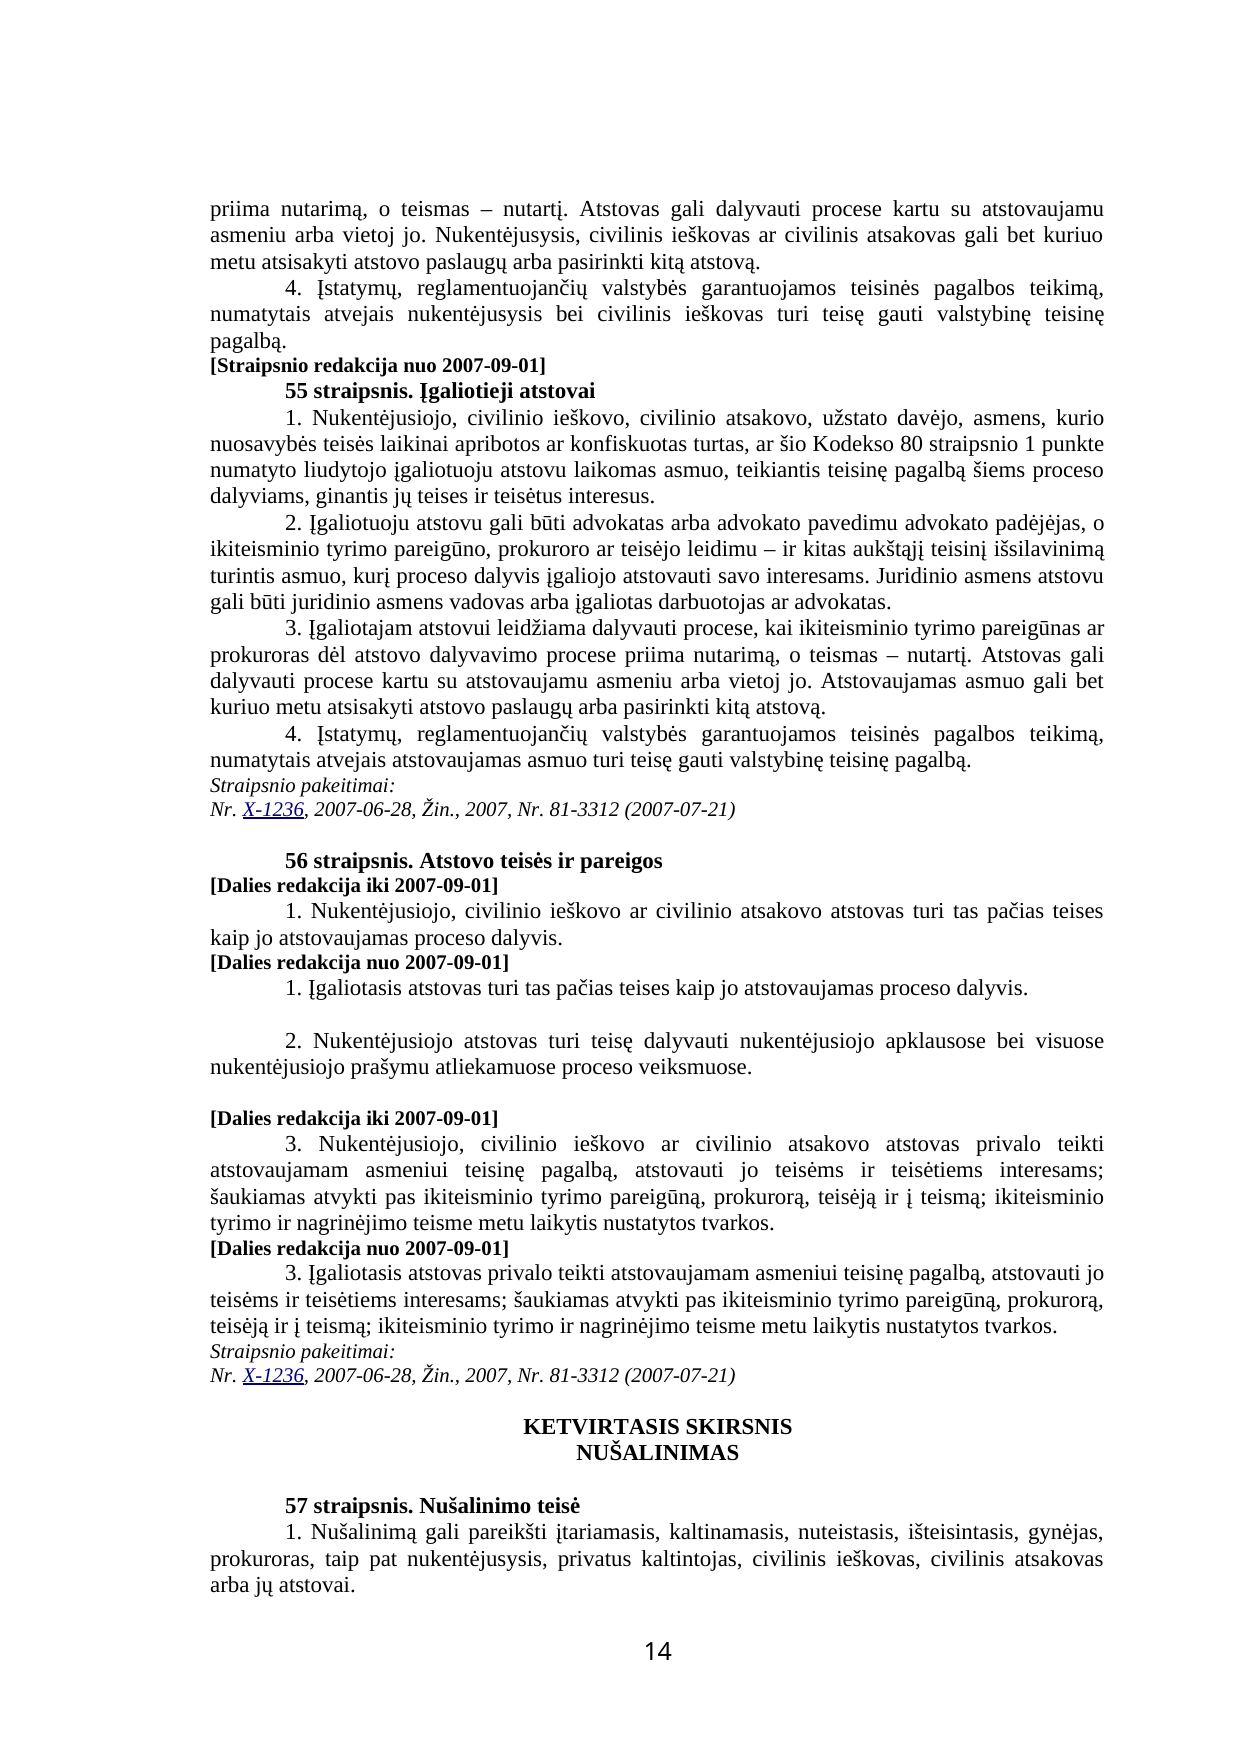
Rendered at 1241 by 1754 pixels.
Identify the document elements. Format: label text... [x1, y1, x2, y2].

text 2. Įgaliotuoju atstovu gali būti advokatas arba advokato pavedimu advokato padėjėjas, o ikiteisminio tyrimo pareigūno, prokuroro ar teisėjo leidimu – ir kitas aukštąjį teisinį išsilavinimą turintis asmuo, kurį proceso dalyvis įgaliojo atstovauti savo interesams. Juridinio asmens atstovu gali būti juridinio asmens vadovas arba įgaliotas darbuotojas ar advokatas. [210, 509, 1106, 614]
text 4. Įstatymų, reglamentuojančių valstybės garantuojamos teisinės pagalbos teikimą, numatytais atvejais nukentėjusysis bei civilinis ieškovas turi teisę gauti valstybinę teisinę pagalbą. [210, 274, 1106, 353]
subtitle Ketvirtasis skirsnis [210, 1413, 1106, 1439]
text 1. Įgaliotasis atstovas turi tas pačias teises kaip jo atstovaujamas proceso dalyvis. [210, 974, 1106, 1001]
text [Dalies redakcija nuo 2007-09-01] [210, 1235, 1106, 1259]
text 3. Įgaliotasis atstovas privalo teikti atstovaujamam asmeniui teisinę pagalbą, atstovauti jo teisėms ir teisėtiems interesams; šaukiamas atvykti pas ikiteisminio tyrimo pareigūną, prokurorą, teisėją ir į teismą; ikiteisminio tyrimo ir nagrinėjimo teisme metu laikytis nustatytos tvarkos. [210, 1259, 1106, 1338]
text 57 straipsnis. Nušalinimo teisė [210, 1492, 1106, 1518]
text Nr. X-1236, 2007-06-28, Žin., 2007, Nr. 81-3312 (2007-07-21) [210, 797, 1106, 821]
text 4. Įstatymų, reglamentuojančių valstybės garantuojamos teisinės pagalbos teikimą, numatytais atvejais atstovaujamas asmuo turi teisę gauti valstybinę teisinę pagalbą. [210, 720, 1106, 772]
text 1. Nušalinimą gali pareikšti įtariamasis, kaltinamasis, nuteistasis, išteisintasis, gynėjas, prokuroras, taip pat nukentėjusysis, privatus kaltintojas, civilinis ieškovas, civilinis atsakovas arba jų atstovai. [210, 1518, 1106, 1597]
text 3. Nukentėjusiojo, civilinio ieškovo ar civilinio atsakovo atstovas privalo teikti atstovaujamam asmeniui teisinę pagalbą, atstovauti jo teisėms ir teisėtiems interesams; šaukiamas atvykti pas ikiteisminio tyrimo pareigūną, prokurorą, teisėją ir į teismą; ikiteisminio tyrimo ir nagrinėjimo teisme metu laikytis nustatytos tvarkos. [210, 1130, 1106, 1235]
text [Dalies redakcija nuo 2007-09-01] [210, 950, 1106, 974]
text Nušalinimas [210, 1439, 1106, 1466]
text 55 straipsnis. Įgaliotieji atstovai [210, 377, 1106, 403]
text 1. Nukentėjusiojo, civilinio ieškovo, civilinio atsakovo, užstato davėjo, asmens, kurio nuosavybės teisės laikinai apribotos ar konfiskuotas turtas, ar šio Kodekso 80 straipsnio 1 punkte numatyto liudytojo įgaliotuoju atstovu laikomas asmuo, teikiantis teisinę pagalbą šiems proceso dalyviams, ginantis jų teises ir teisėtus interesus. [210, 403, 1106, 509]
text Straipsnio pakeitimai: [210, 772, 1106, 797]
text [Straipsnio redakcija nuo 2007-09-01] [210, 353, 1106, 377]
text Nr. X-1236, 2007-06-28, Žin., 2007, Nr. 81-3312 (2007-07-21) [210, 1363, 1106, 1387]
text Straipsnio pakeitimai: [210, 1338, 1106, 1363]
text 3. Įgaliotajam atstovui leidžiama dalyvauti procese, kai ikiteisminio tyrimo pareigūnas ar prokuroras dėl atstovo dalyvavimo procese priima nutarimą, o teismas – nutartį. Atstovas gali dalyvauti procese kartu su atstovaujamu asmeniu arba vietoj jo. Atstovaujamas asmuo gali bet kuriuo metu atsisakyti atstovo paslaugų arba pasirinkti kitą atstovą. [210, 614, 1106, 720]
text 1. Nukentėjusiojo, civilinio ieškovo ar civilinio atsakovo atstovas turi tas pačias teises kaip jo atstovaujamas proceso dalyvis. [210, 897, 1106, 950]
text [Dalies redakcija iki 2007-09-01] [210, 1106, 1106, 1130]
text 2. Nukentėjusiojo atstovas turi teisę dalyvauti nukentėjusiojo apklausose bei visuose nukentėjusiojo prašymu atliekamuose proceso veiksmuose. [210, 1027, 1106, 1079]
text 56 straipsnis. Atstovo teisės ir pareigos [210, 847, 1106, 873]
text priima nutarimą, o teismas – nutartį. Atstovas gali dalyvauti procese kartu su atstovaujamu asmeniu arba vietoj jo. Nukentėjusysis, civilinis ieškovas ar civilinis atsakovas gali bet kuriuo metu atsisakyti atstovo paslaugų arba pasirinkti kitą atstovą. [210, 195, 1106, 274]
text [Dalies redakcija iki 2007-09-01] [210, 873, 1106, 897]
